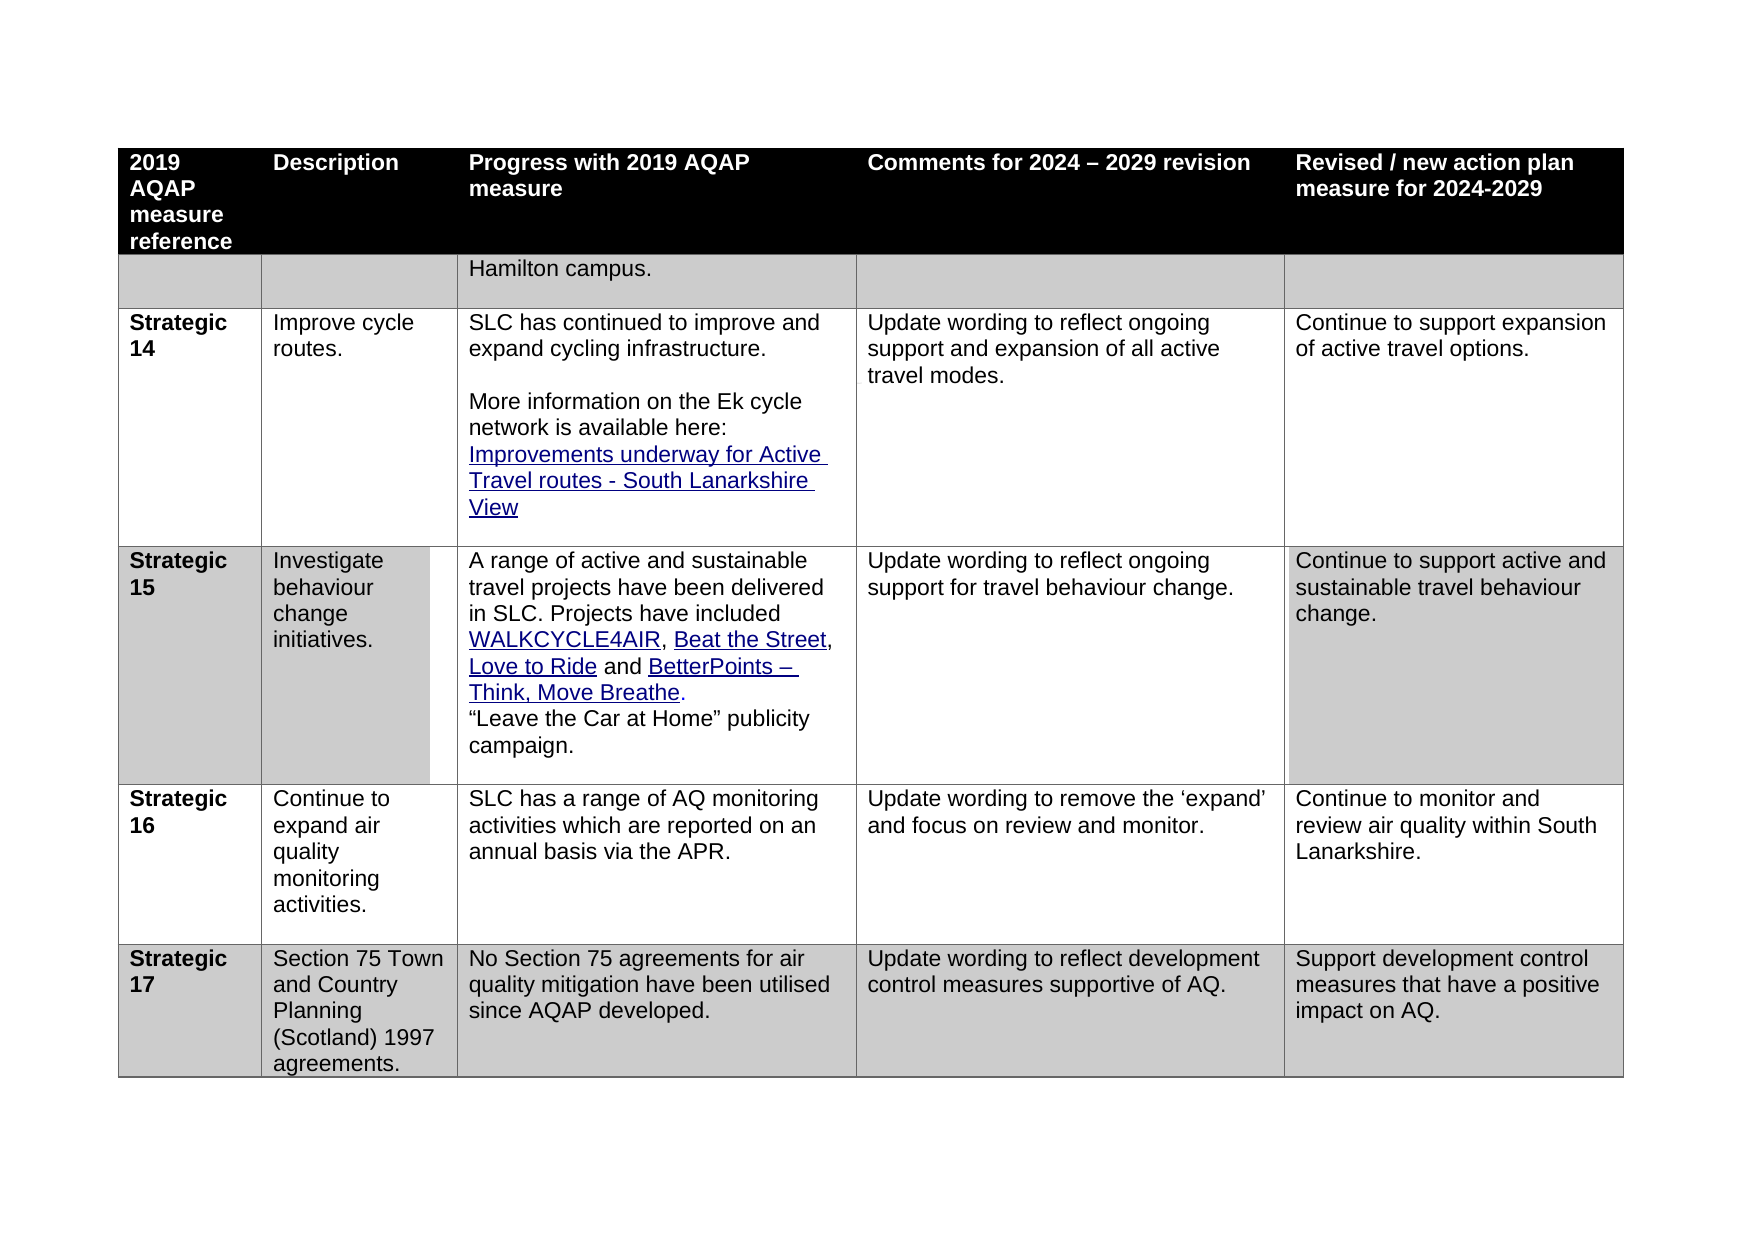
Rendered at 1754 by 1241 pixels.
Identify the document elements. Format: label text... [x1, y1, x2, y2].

table_cell SLC has a range of AQ monitoring activities which are reported on an annual basis via the APR. [458, 878, 856, 943]
table_cell Update wording to reflect development control measures supportive of AQ. [857, 945, 1284, 1076]
table_cell [857, 255, 1284, 308]
table_cell Strategic 14 [119, 309, 261, 546]
table_cell [262, 255, 457, 308]
table_cell Improve cycle routes. [262, 309, 457, 546]
table_cell Strategic 16 [119, 785, 261, 943]
table_cell Support development control measures that have a positive impact on AQ. [1285, 945, 1623, 1076]
table_header Description [262, 149, 457, 254]
table_cell Strategic 17 [119, 945, 261, 1076]
table_cell Hamilton campus. [458, 255, 856, 308]
table_header Revised / new action plan measure for 2024-2029 [1284, 149, 1623, 254]
table_cell Continue to monitor and review air quality within South Lanarkshire. [1285, 785, 1623, 943]
table_cell Strategic 15 [119, 547, 261, 784]
table_cell Continue to support active and sustainable travel behaviour change. [1289, 547, 1623, 784]
table_cell Update wording to reflect ongoing support and expansion of all active travel modes. [857, 309, 1284, 362]
table_header Comments for 2024 – 2029 revision [856, 149, 1284, 254]
table_cell Continue to support expansion of active travel options. [1285, 309, 1623, 546]
table_cell SLC has continued to improve and expand cycling infrastructure. More information on the Ek cycle network is available here: Improvements underway for Active Travel routes - South Lanarkshire View [458, 309, 856, 362]
table_cell [1285, 255, 1623, 308]
table_cell Continue to expand air quality monitoring activities. [262, 785, 457, 943]
table_header Progress with 2019 AQAP measure [457, 149, 856, 254]
table_cell Investigate behaviour change initiatives. [262, 547, 430, 784]
table_cell Section 75 Town and Country Planning (Scotland) 1997 agreements. [262, 945, 457, 1076]
table_cell No Section 75 agreements for air quality mitigation have been utilised since AQAP developed. [458, 945, 856, 1076]
table_header 2019 AQAP measure reference [119, 149, 262, 254]
table_cell Update wording to remove the ‘expand’ and focus on review and monitor. [857, 878, 1284, 943]
table_cell [119, 255, 261, 308]
